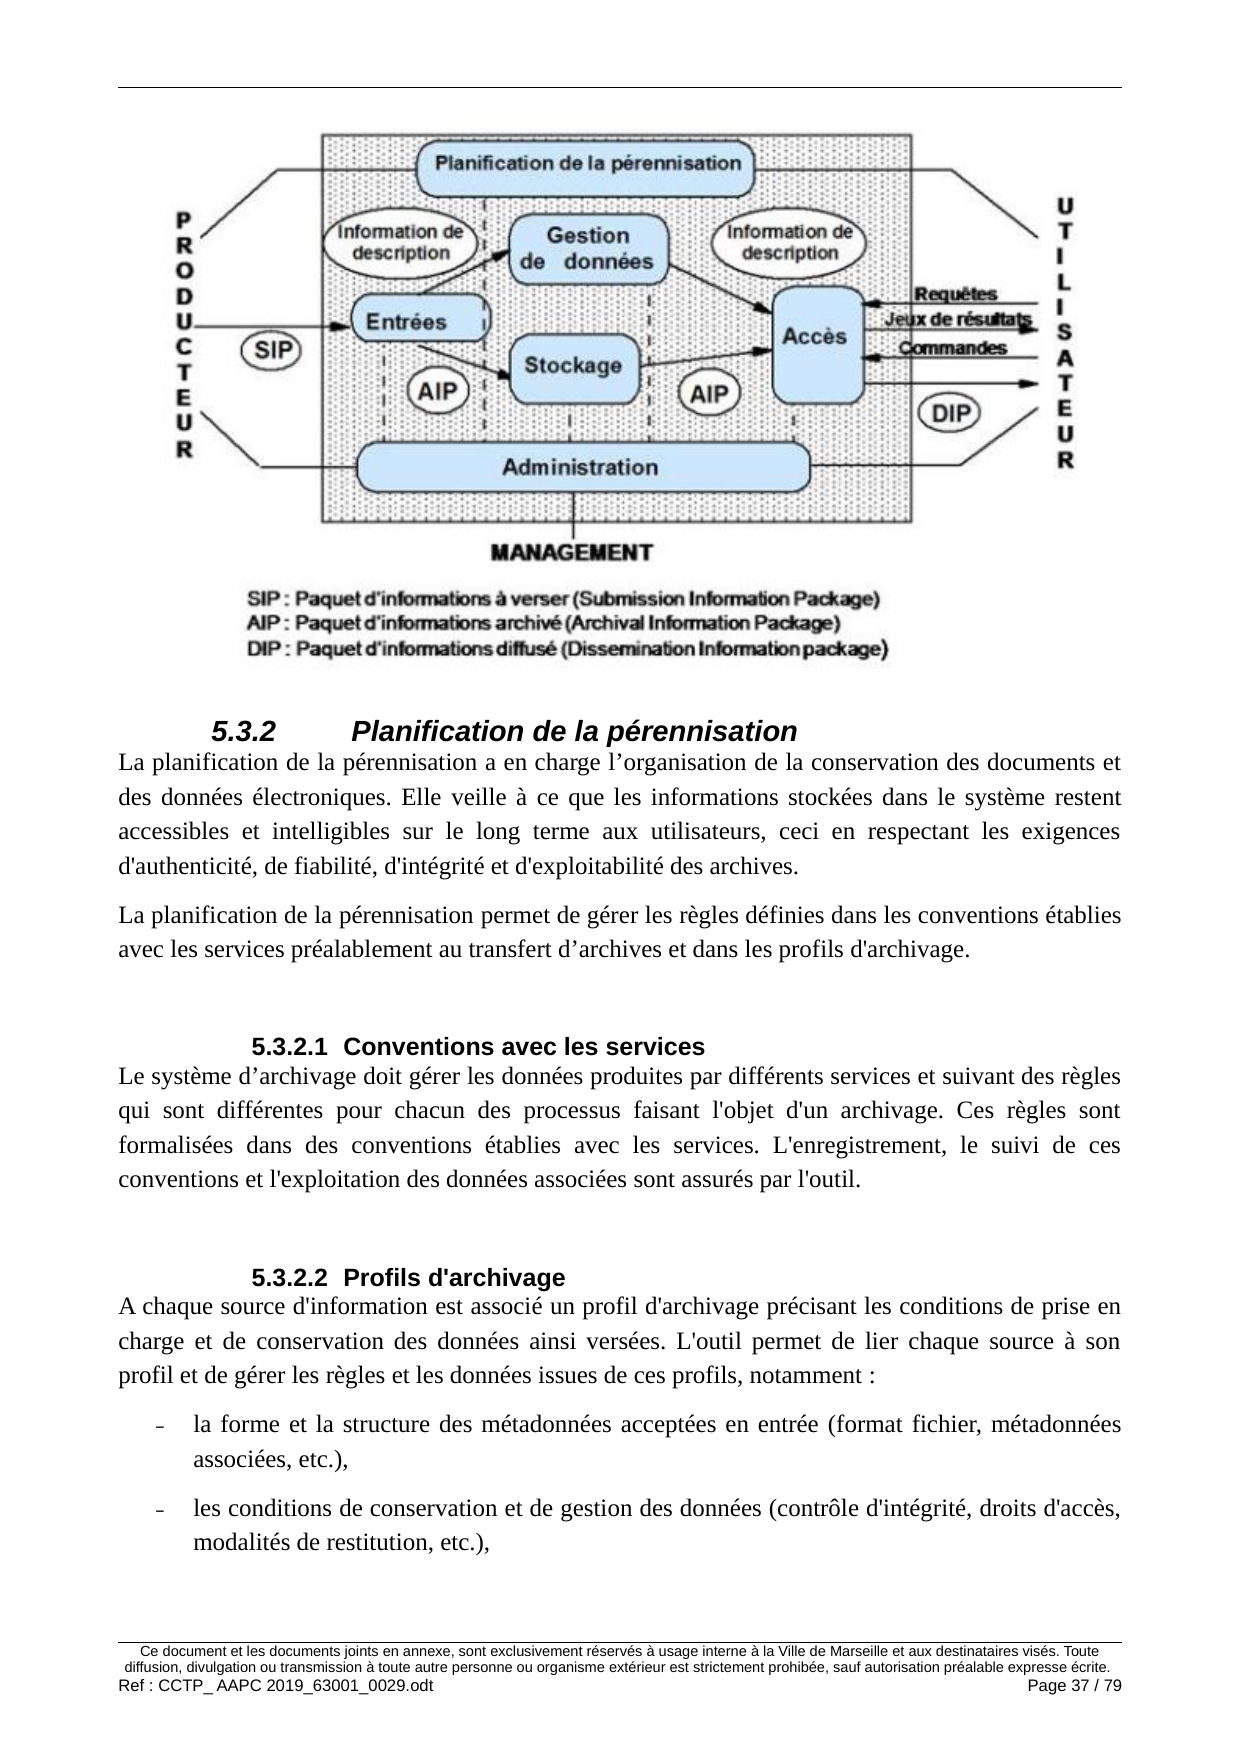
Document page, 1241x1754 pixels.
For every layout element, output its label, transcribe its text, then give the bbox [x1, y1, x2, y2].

list les conditions de conservation et de gestion des données (contrôle d'intégrité, droits d'accès, modalités de restitution, etc.), [156, 1493, 1122, 1556]
text Le système d’archivage doit gérer les données produites par différents services et suivant des règles qui sont différentes pour chacun des processus faisant l'objet d'un archivage. Ces règles sont formalisées dans des conventions établies avec les services. L'enregistrement, le suivi de ces conventions et l'exploitation des données associées sont assurés par l'outil. [118, 1061, 1122, 1193]
text A chaque source d'information est associé un profil d'archivage précisant les conditions de prise en charge et de conservation des données ainsi versées. L'outil permet de lier chaque source à son profil et de gérer les règles et les données issues de ces profils, notamment : [118, 1291, 1122, 1389]
subtitle Profils d'archivage [244, 1263, 1122, 1291]
list la forme et la structure des métadonnées acceptées en entrée (format fichier, métadonnées associées, etc.), [156, 1409, 1122, 1473]
text La planification de la pérennisation permet de gérer les règles définies dans les conventions établies avec les services préalablement au transfert d’archives et dans les profils d'archivage. [118, 900, 1122, 963]
picture [127, 118, 1113, 695]
subtitle Conventions avec les services [244, 1032, 1122, 1061]
text La planification de la pérennisation a en charge l’organisation de la conservation des documents et des données électroniques. Elle veille à ce que les informations stockées dans le système restent accessibles et intelligibles sur le long terme aux utilisateurs, ceci en respectant les exigences d'authenticité, de fiabilité, d'intégrité et d'exploitabilité des archives. [118, 747, 1122, 879]
subtitle Planification de la pérennisation [203, 714, 1122, 747]
